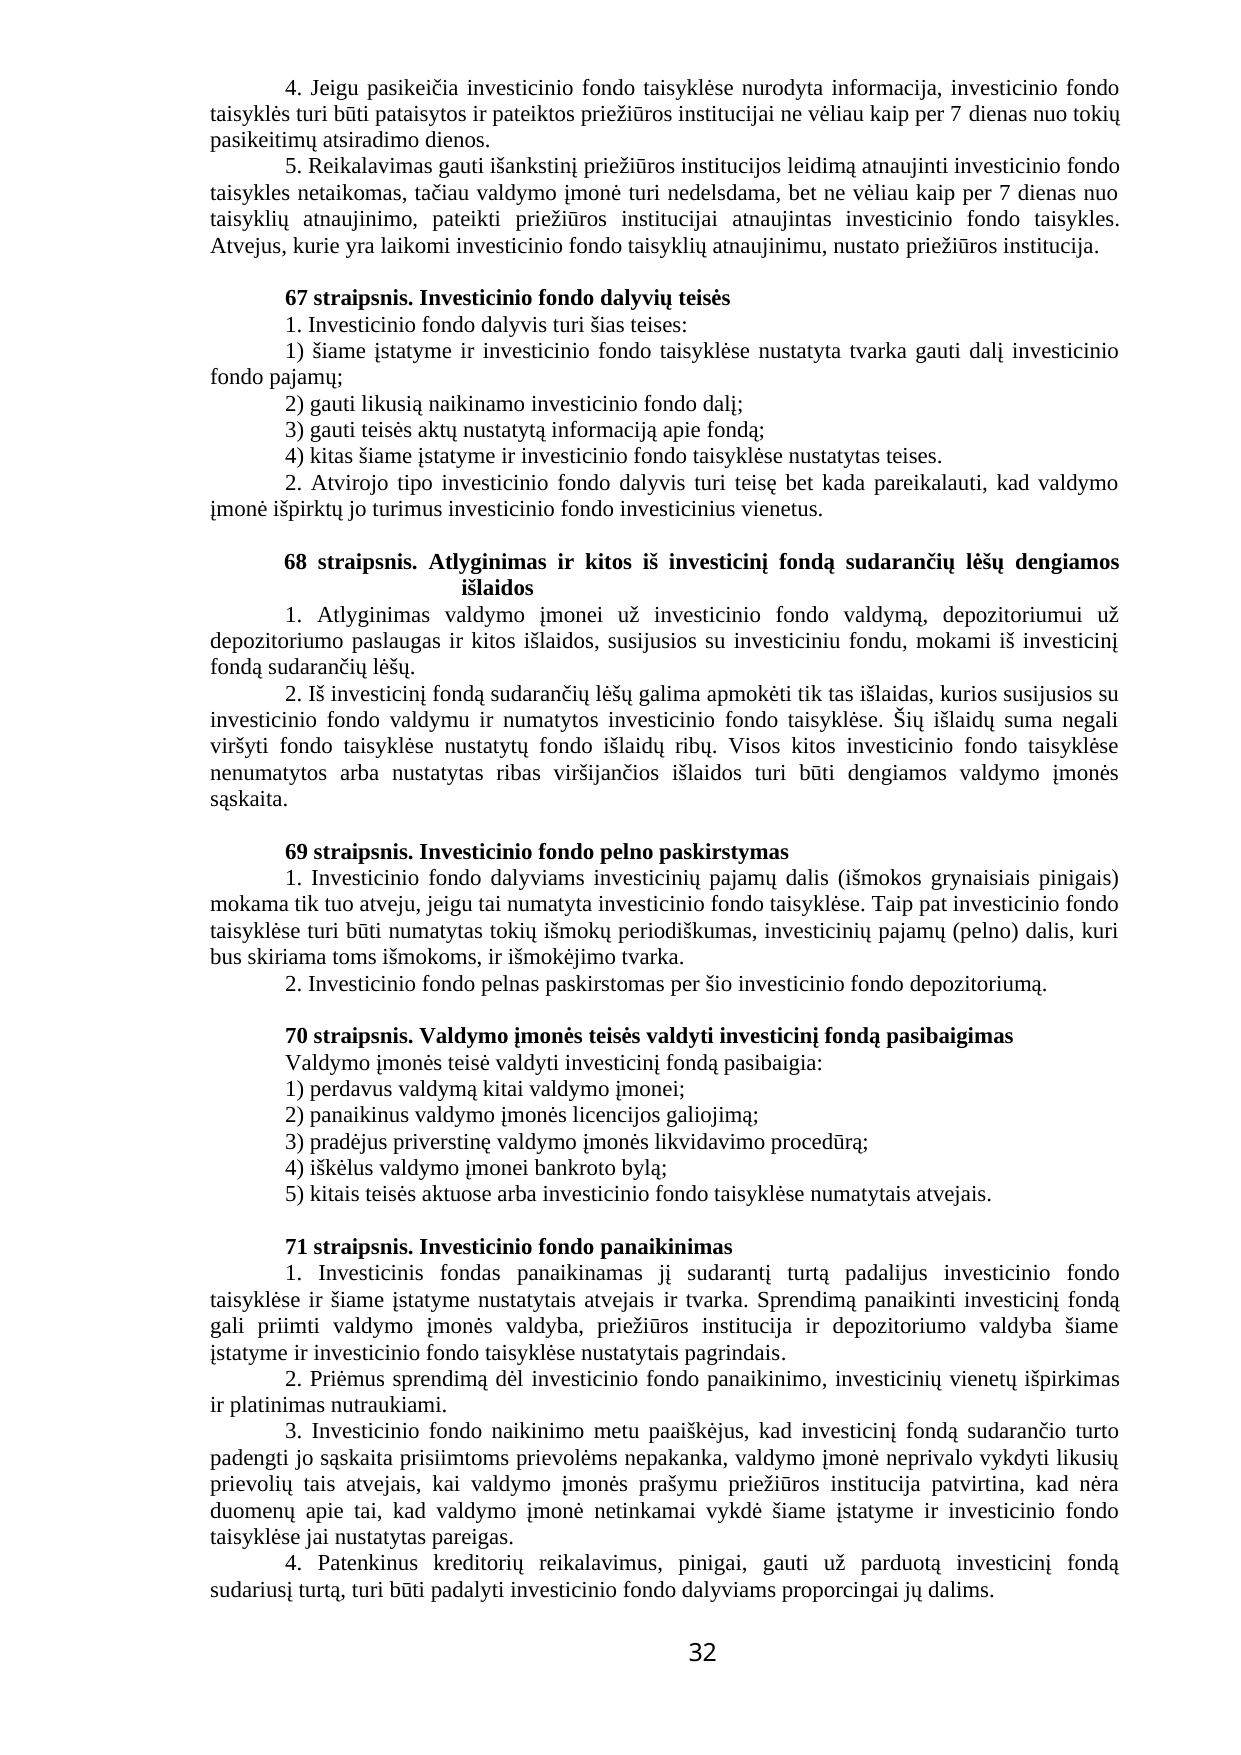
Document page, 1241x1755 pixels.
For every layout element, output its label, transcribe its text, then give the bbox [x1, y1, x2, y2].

text 68 straipsnis. Atlyginimas ir kitos iš investicinį fondą sudarančių lėšų dengiamos išlaidos [284, 548, 1120, 601]
text 5. Reikalavimas gauti išankstinį priežiūros institucijos leidimą atnaujinti investicinio fondo taisykles netaikomas, tačiau valdymo įmonė turi nedelsdama, bet ne vėliau kaip per 7 dienas nuo taisyklių atnaujinimo, pateikti priežiūros institucijai atnaujintas investicinio fondo taisykles. Atvejus, kurie yra laikomi investicinio fondo taisyklių atnaujinimu, nustato priežiūros institucija. [210, 153, 1120, 258]
text 67 straipsnis. Investicinio fondo dalyvių teisės [210, 284, 1120, 311]
text 4) kitas šiame įstatyme ir investicinio fondo taisyklėse nustatytas teises. [210, 442, 1120, 469]
text 2. Investicinio fondo pelnas paskirstomas per šio investicinio fondo depozitoriumą. [210, 969, 1120, 996]
text 1) perdavus valdymą kitai valdymo įmonei; [210, 1075, 1120, 1101]
text 4. Jeigu pasikeičia investicinio fondo taisyklėse nurodyta informacija, investicinio fondo taisyklės turi būti pataisytos ir pateiktos priežiūros institucijai ne vėliau kaip per 7 dienas nuo tokių pasikeitimų atsiradimo dienos. [210, 73, 1120, 153]
text 2. Priėmus sprendimą dėl investicinio fondo panaikinimo, investicinių vienetų išpirkimas ir platinimas nutraukiami. [210, 1365, 1120, 1418]
text 1. Investicinis fondas panaikinamas jį sudarantį turtą padalijus investicinio fondo taisyklėse ir šiame įstatyme nustatytais atvejais ir tvarka. Sprendimą panaikinti investicinį fondą gali priimti valdymo įmonės valdyba, priežiūros institucija ir depozitoriumo valdyba šiame įstatyme ir investicinio fondo taisyklėse nustatytais pagrindais. [210, 1259, 1120, 1365]
text 1. Investicinio fondo dalyviams investicinių pajamų dalis (išmokos grynaisiais pinigais) mokama tik tuo atveju, jeigu tai numatyta investicinio fondo taisyklėse. Taip pat investicinio fondo taisyklėse turi būti numatytas tokių išmokų periodiškumas, investicinių pajamų (pelno) dalis, kuri bus skiriama toms išmokoms, ir išmokėjimo tvarka. [210, 864, 1120, 969]
text 1. Atlyginimas valdymo įmonei už investicinio fondo valdymą, depozitoriumui už depozitoriumo paslaugas ir kitos išlaidos, susijusios su investiciniu fondu, mokami iš investicinį fondą sudarančių lėšų. [210, 601, 1120, 680]
text 1) šiame įstatyme ir investicinio fondo taisyklėse nustatyta tvarka gauti dalį investicinio fondo pajamų; [210, 337, 1120, 390]
text 2. Atvirojo tipo investicinio fondo dalyvis turi teisę bet kada pareikalauti, kad valdymo įmonė išpirktų jo turimus investicinio fondo investicinius vienetus. [210, 469, 1120, 522]
text 70 straipsnis. Valdymo įmonės teisės valdyti investicinį fondą pasibaigimas [210, 1022, 1120, 1049]
text 1. Investicinio fondo dalyvis turi šias teises: [210, 311, 1120, 337]
text Valdymo įmonės teisė valdyti investicinį fondą pasibaigia: [210, 1049, 1120, 1075]
text 3. Investicinio fondo naikinimo metu paaiškėjus, kad investicinį fondą sudarančio turto padengti jo sąskaita prisiimtoms prievolėms nepakanka, valdymo įmonė neprivalo vykdyti likusių prievolių tais atvejais, kai valdymo įmonės prašymu priežiūros institucija patvirtina, kad nėra duomenų apie tai, kad valdymo įmonė netinkamai vykdė šiame įstatyme ir investicinio fondo taisyklėse jai nustatytas pareigas. [210, 1418, 1120, 1549]
text 3) pradėjus priverstinę valdymo įmonės likvidavimo procedūrą; [210, 1128, 1120, 1154]
text 2) gauti likusią naikinamo investicinio fondo dalį; [210, 390, 1120, 416]
text 4. Patenkinus kreditorių reikalavimus, pinigai, gauti už parduotą investicinį fondą sudariusį turtą, turi būti padalyti investicinio fondo dalyviams proporcingai jų dalims. [210, 1549, 1120, 1602]
text 2) panaikinus valdymo įmonės licencijos galiojimą; [210, 1101, 1120, 1128]
text 4) iškėlus valdymo įmonei bankroto bylą; [210, 1154, 1120, 1180]
text 69 straipsnis. Investicinio fondo pelno paskirstymas [210, 838, 1120, 864]
text 3) gauti teisės aktų nustatytą informaciją apie fondą; [210, 416, 1120, 442]
text 71 straipsnis. Investicinio fondo panaikinimas [210, 1233, 1120, 1259]
text 5) kitais teisės aktuose arba investicinio fondo taisyklėse numatytais atvejais. [210, 1180, 1120, 1207]
text 2. Iš investicinį fondą sudarančių lėšų galima apmokėti tik tas išlaidas, kurios susijusios su investicinio fondo valdymu ir numatytos investicinio fondo taisyklėse. Šių išlaidų suma negali viršyti fondo taisyklėse nustatytų fondo išlaidų ribų. Visos kitos investicinio fondo taisyklėse nenumatytos arba nustatytas ribas viršijančios išlaidos turi būti dengiamos valdymo įmonės sąskaita. [210, 680, 1120, 811]
